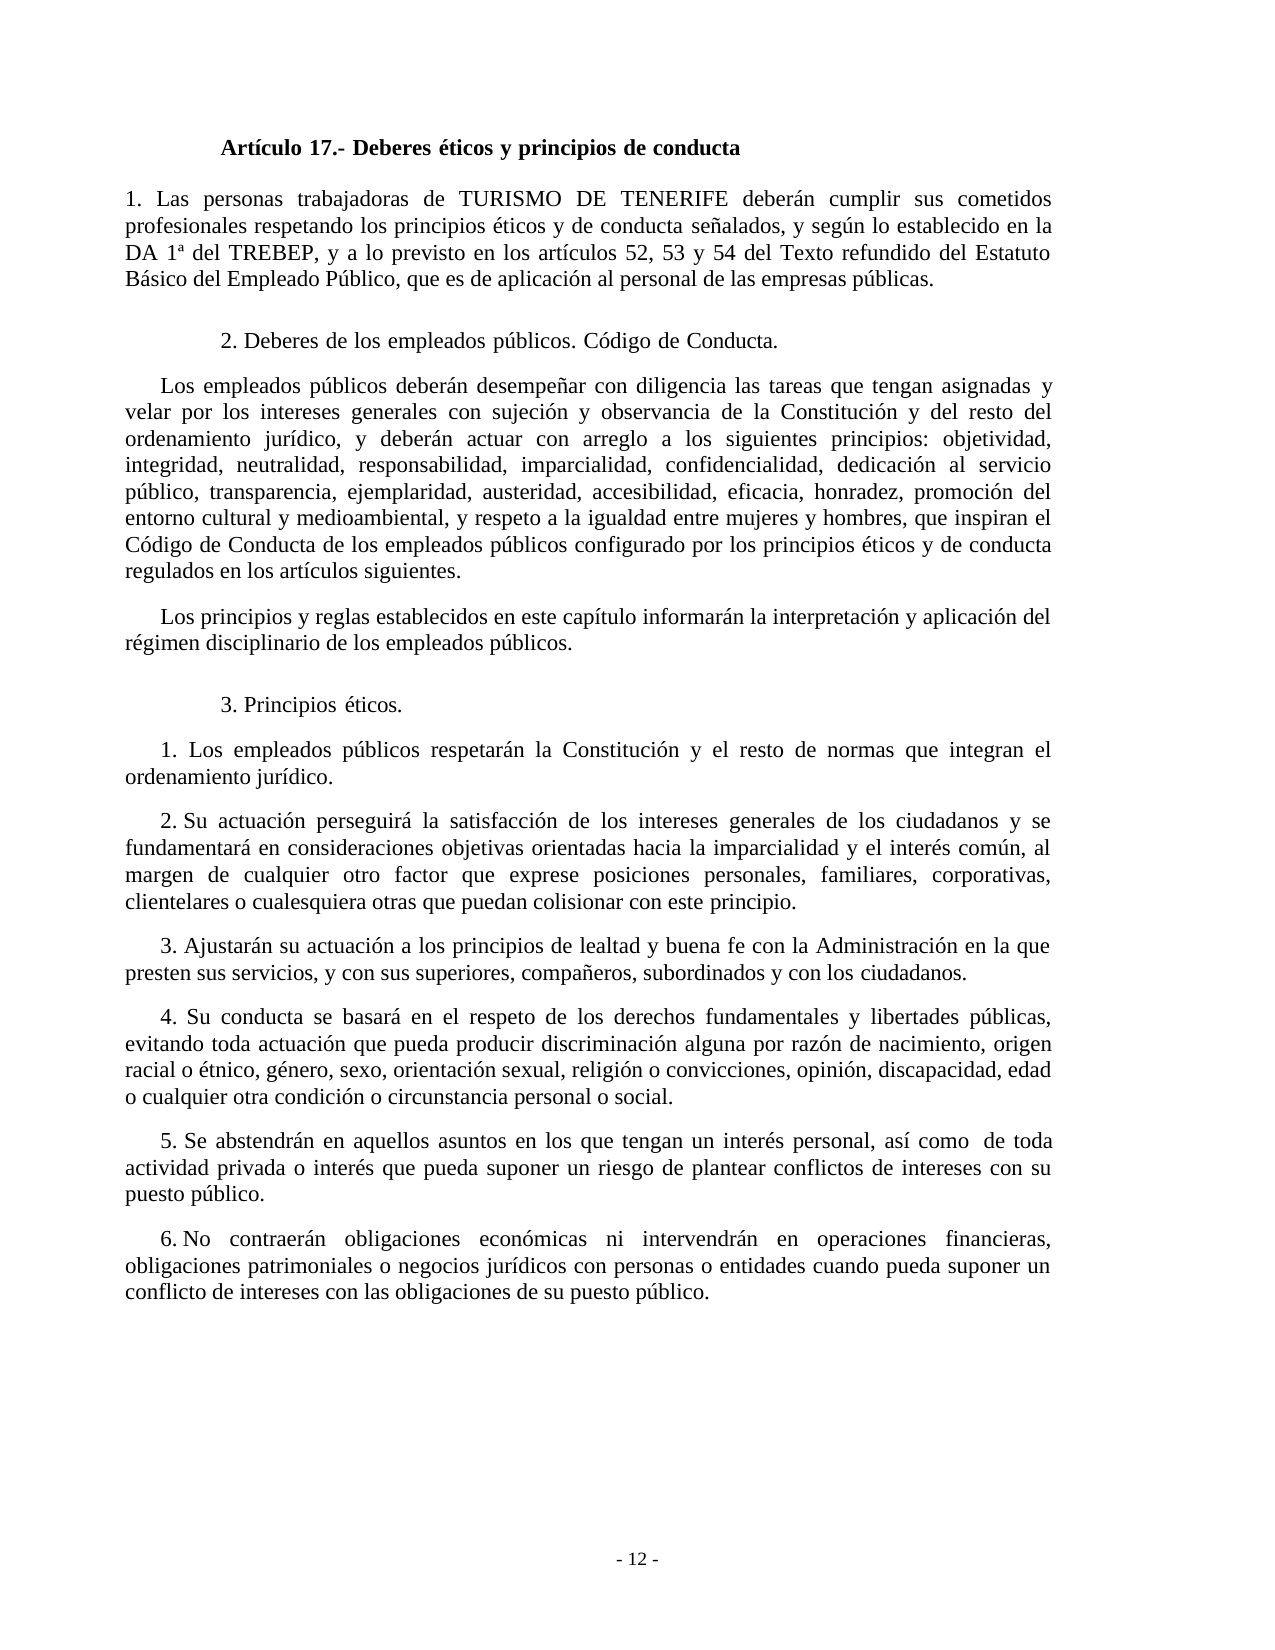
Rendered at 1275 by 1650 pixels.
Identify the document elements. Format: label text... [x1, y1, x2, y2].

list Su conducta se basará en el respeto de los derechos fundamentales y libertades públicas, evitando toda actuación que pueda producir discriminación alguna por razón de nacimiento, origen racial o étnico, género, sexo, orientación sexual, religión o convicciones, opinión, discapacidad, edad o cualquier otra condición o circunstancia personal o social. [125, 1003, 1053, 1110]
text Los empleados públicos deberán desempeñar con diligencia las tareas que tengan asignadas y velar por los intereses generales con sujeción y observancia de la Constitución y del resto del ordenamiento jurídico, y deberán actuar con arreglo a los siguientes principios: objetividad, integridad, neutralidad, responsabilidad, imparcialidad, confidencialidad, dedicación al servicio público, transparencia, ejemplaridad, austeridad, accesibilidad, eficacia, honradez, promoción del entorno cultural y medioambiental, y respeto a la igualdad entre mujeres y hombres, que inspiran el Código de Conducta de los empleados públicos configurado por los principios éticos y de conducta regulados en los artículos siguientes. [125, 372, 1053, 584]
list Deberes de los empleados públicos. Código de Conducta. [220, 327, 1194, 353]
list Principios éticos. [220, 692, 1194, 718]
subtitle Artículo 17.- Deberes éticos y principios de conducta [220, 134, 1194, 161]
list Ajustarán su actuación a los principios de lealtad y buena fe con la Administración en la que presten sus servicios, y con sus superiores, compañeros, subordinados y con los ciudadanos. [125, 932, 1053, 985]
list Los empleados públicos respetarán la Constitución y el resto de normas que integran el ordenamiento jurídico. [125, 736, 1053, 789]
list No contraerán obligaciones económicas ni intervendrán en operaciones financieras, obligaciones patrimoniales o negocios jurídicos con personas o entidades cuando pueda suponer un conflicto de intereses con las obligaciones de su puesto público. [125, 1225, 1052, 1304]
list Se abstendrán en aquellos asuntos en los que tengan un interés personal, así como de toda actividad privada o interés que pueda suponer un riesgo de plantear conflictos de intereses con su puesto público. [125, 1127, 1053, 1207]
list Su actuación perseguirá la satisfacción de los intereses generales de los ciudadanos y se fundamentará en consideraciones objetivas orientadas hacia la imparcialidad y el interés común, al margen de cualquier otro factor que exprese posiciones personales, familiares, corporativas, clientelares o cualesquiera otras que puedan colisionar con este principio. [125, 807, 1053, 914]
list Las personas trabajadoras de TURISMO DE TENERIFE deberán cumplir sus cometidos profesionales respetando los principios éticos y de conducta señalados, y según lo establecido en la DA 1ª del TREBEP, y a lo previsto en los artículos 52, 53 y 54 del Texto refundido del Estatuto Básico del Empleado Público, que es de aplicación al personal de las empresas públicas. [125, 185, 1053, 292]
text Los principios y reglas establecidos en este capítulo informarán la interpretación y aplicación del régimen disciplinario de los empleados públicos. [125, 603, 1052, 656]
